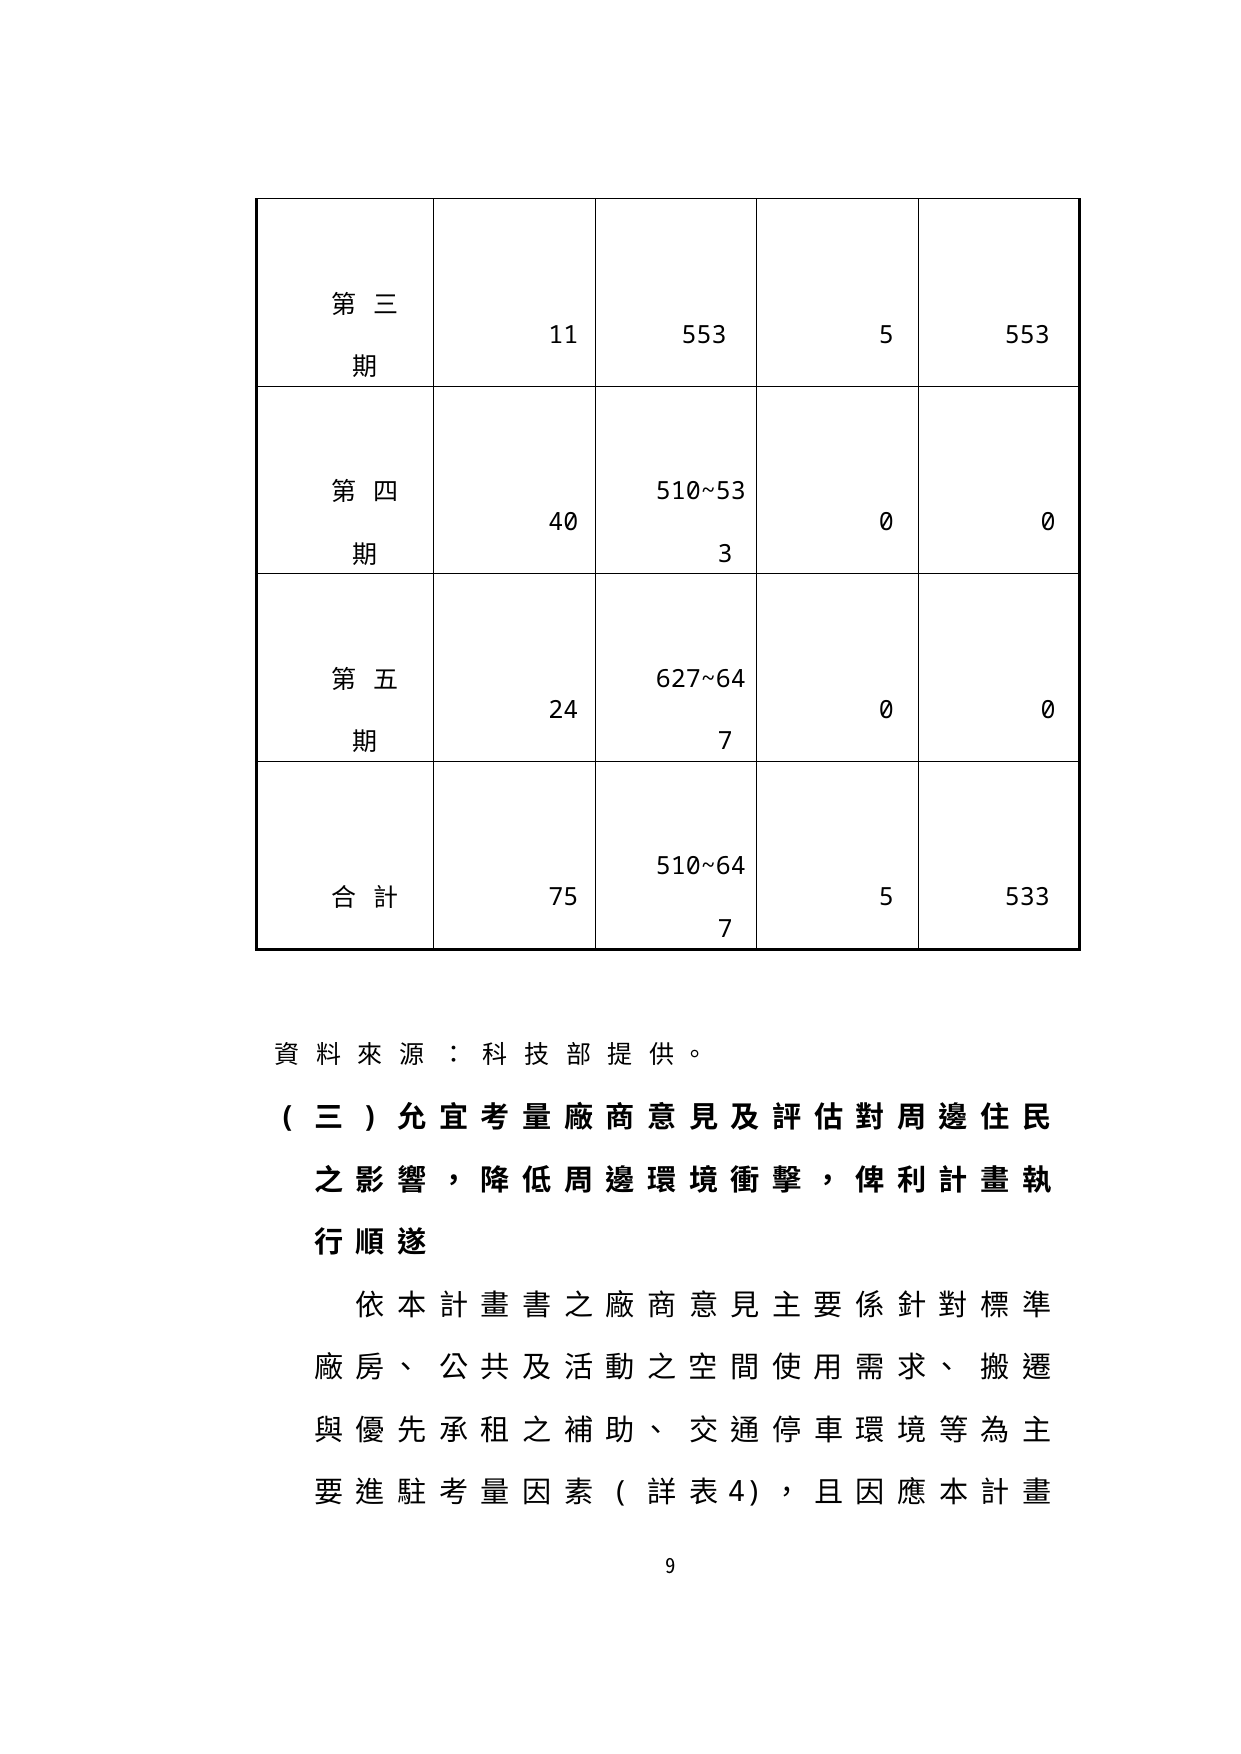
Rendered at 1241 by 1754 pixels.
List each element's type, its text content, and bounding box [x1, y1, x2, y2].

table_cell 533 [919, 762, 1078, 948]
table_cell 627~647 [596, 574, 756, 761]
table_cell 24 [434, 574, 595, 761]
table_cell 40 [434, 387, 595, 573]
table_cell 合計 [258, 762, 433, 948]
table_cell 5 [757, 199, 918, 386]
table_cell 第五期 [258, 574, 433, 761]
table_cell 第三期 [258, 199, 433, 386]
table_cell 510~533 [596, 387, 756, 573]
text (三)允宜考量廠商意見及評估對周邊住民之影響，降低周邊環境衝擊，俾利計畫執行順遂 [242, 1073, 1058, 1261]
table_cell 510~647 [596, 762, 756, 948]
table_cell 第四期 [258, 387, 433, 573]
table_cell 0 [919, 387, 1078, 573]
table_cell 0 [757, 387, 918, 573]
table_cell 75 [434, 762, 595, 948]
text 資料來源：科技部提供。 [241, 1011, 1058, 1073]
table_cell 11 [434, 199, 595, 386]
text 依本計畫書之廠商意見主要係針對標準廠房、公共及活動之空間使用需求、搬遷與優先承租之補助、交通停車環境等為主要進駐考量因素(詳表4)，且因應本計畫 [271, 1261, 1058, 1511]
table_cell 553 [919, 199, 1078, 386]
table_cell 553 [596, 199, 756, 386]
table_cell 0 [757, 574, 918, 761]
table_cell 5 [757, 762, 918, 948]
table_cell 0 [919, 574, 1078, 761]
